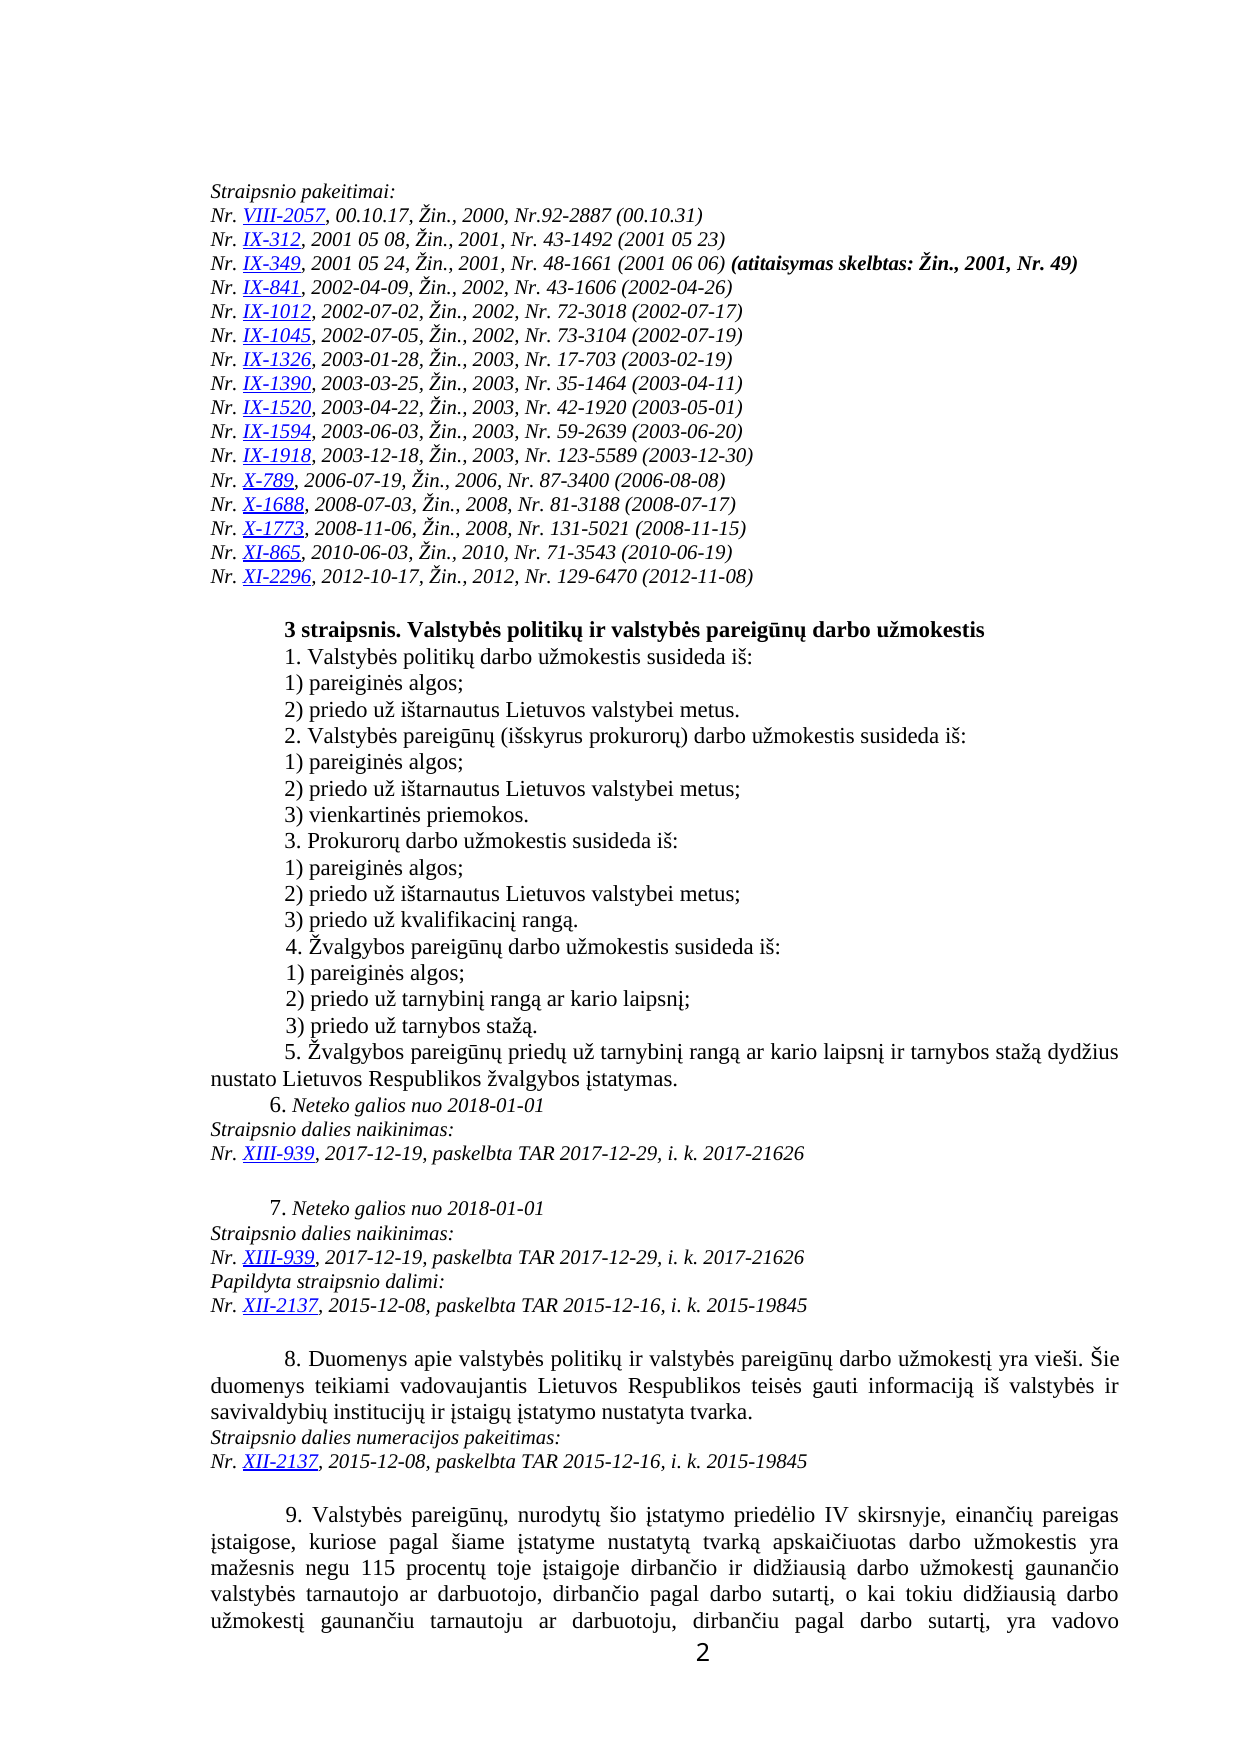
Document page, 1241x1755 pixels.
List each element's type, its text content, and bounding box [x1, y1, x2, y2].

text Nr. IX-349, 2001 05 24, Žin., 2001, Nr. 48-1661 (2001 06 06) (atitaisymas skelbtas: Žin., 2001, Nr. 49) [210, 251, 1120, 275]
text Nr. X-789, 2006-07-19, Žin., 2006, Nr. 87-3400 (2006-08-08) [210, 467, 1120, 492]
text 1) pareiginės algos; [210, 748, 1120, 775]
text 1) pareiginės algos; [210, 959, 1120, 986]
text Nr. IX-1326, 2003-01-28, Žin., 2003, Nr. 17-703 (2003-02-19) [210, 347, 1120, 371]
text 2) priedo už ištarnautus Lietuvos valstybei metus; [210, 775, 1120, 801]
text Nr. X-1773, 2008-11-06, Žin., 2008, Nr. 131-5021 (2008-11-15) [210, 516, 1120, 540]
text Straipsnio dalies naikinimas: [210, 1117, 1120, 1141]
text 3 straipsnis. Valstybės politikų ir valstybės pareigūnų darbo užmokestis [210, 617, 1120, 643]
text Nr. IX-841, 2002-04-09, Žin., 2002, Nr. 43-1606 (2002-04-26) [210, 275, 1120, 299]
text Straipsnio dalies naikinimas: [210, 1221, 1120, 1244]
text Straipsnio pakeitimai: [210, 179, 1120, 203]
text 2) priedo už ištarnautus Lietuvos valstybei metus. [210, 696, 1120, 722]
text Nr. IX-1520, 2003-04-22, Žin., 2003, Nr. 42-1920 (2003-05-01) [210, 395, 1120, 419]
text 7. Neteko galios nuo 2018-01-01 [210, 1194, 1120, 1221]
text 6. Neteko galios nuo 2018-01-01 [210, 1091, 1120, 1117]
text Nr. IX-1594, 2003-06-03, Žin., 2003, Nr. 59-2639 (2003-06-20) [210, 419, 1120, 443]
text Nr. XII-2137, 2015-12-08, paskelbta TAR 2015-12-16, i. k. 2015-19845 [210, 1449, 1120, 1473]
text 1. Valstybės politikų darbo užmokestis susideda iš: [210, 643, 1120, 669]
text Nr. XIII-939, 2017-12-19, paskelbta TAR 2017-12-29, i. k. 2017-21626 [210, 1244, 1120, 1269]
text Nr. X-1688, 2008-07-03, Žin., 2008, Nr. 81-3188 (2008-07-17) [210, 492, 1120, 516]
text 1) pareiginės algos; [210, 854, 1120, 880]
text Nr. IX-1918, 2003-12-18, Žin., 2003, Nr. 123-5589 (2003-12-30) [210, 443, 1120, 467]
text 8. Duomenys apie valstybės politikų ir valstybės pareigūnų darbo užmokestį yra vieši. Šie duomenys teikiami vadovaujantis Lietuvos Respublikos teisės gauti informaciją iš valstybės ir savivaldybių institucijų ir įstaigų įstatymo nustatyta tvarka. [210, 1346, 1120, 1424]
text Nr. IX-1012, 2002-07-02, Žin., 2002, Nr. 72-3018 (2002-07-17) [210, 299, 1120, 323]
text Nr. IX-312, 2001 05 08, Žin., 2001, Nr. 43-1492 (2001 05 23) [210, 227, 1120, 251]
text Nr. VIII-2057, 00.10.17, Žin., 2000, Nr.92-2887 (00.10.31) [210, 203, 1120, 227]
text Nr. XIII-939, 2017-12-19, paskelbta TAR 2017-12-29, i. k. 2017-21626 [210, 1141, 1120, 1165]
text 3) priedo už kvalifikacinį rangą. [210, 906, 1120, 933]
text Nr. IX-1390, 2003-03-25, Žin., 2003, Nr. 35-1464 (2003-04-11) [210, 371, 1120, 395]
text 2) priedo už tarnybinį rangą ar kario laipsnį; [210, 986, 1120, 1012]
text Nr. XII-2137, 2015-12-08, paskelbta TAR 2015-12-16, i. k. 2015-19845 [210, 1293, 1120, 1317]
text 2) priedo už ištarnautus Lietuvos valstybei metus; [210, 880, 1120, 906]
text Papildyta straipsnio dalimi: [210, 1269, 1120, 1293]
text 3. Prokurorų darbo užmokestis susideda iš: [210, 827, 1120, 854]
text Nr. IX-1045, 2002-07-05, Žin., 2002, Nr. 73-3104 (2002-07-19) [210, 323, 1120, 347]
text 4. Žvalgybos pareigūnų darbo užmokestis susideda iš: [210, 933, 1120, 959]
text 2. Valstybės pareigūnų (išskyrus prokurorų) darbo užmokestis susideda iš: [210, 722, 1120, 748]
text Straipsnio dalies numeracijos pakeitimas: [210, 1424, 1120, 1449]
text Nr. XI-865, 2010-06-03, Žin., 2010, Nr. 71-3543 (2010-06-19) [210, 540, 1120, 564]
text 5. Žvalgybos pareigūnų priedų už tarnybinį rangą ar kario laipsnį ir tarnybos stažą dydžius nustato Lietuvos Respublikos žvalgybos įstatymas. [210, 1038, 1120, 1091]
text Nr. XI-2296, 2012-10-17, Žin., 2012, Nr. 129-6470 (2012-11-08) [210, 564, 1120, 588]
text 9. Valstybės pareigūnų, nurodytų šio įstatymo priedėlio IV skirsnyje, einančių pareigas įstaigose, kuriose pagal šiame įstatyme nustatytą tvarką apskaičiuotas darbo užmokestis yra mažesnis negu 115 procentų toje įstaigoje dirbančio ir didžiausią darbo užmokestį gaunančio valstybės tarnautojo ar darbuotojo, dirbančio pagal darbo sutartį, o kai tokiu didžiausią darbo užmokestį gaunančiu tarnautoju ar darbuotoju, dirbančiu pagal darbo sutartį, yra vadovo [210, 1501, 1120, 1633]
text 1) pareiginės algos; [210, 669, 1120, 696]
text 3) priedo už tarnybos stažą. [210, 1012, 1120, 1038]
text 3) vienkartinės priemokos. [210, 801, 1120, 827]
